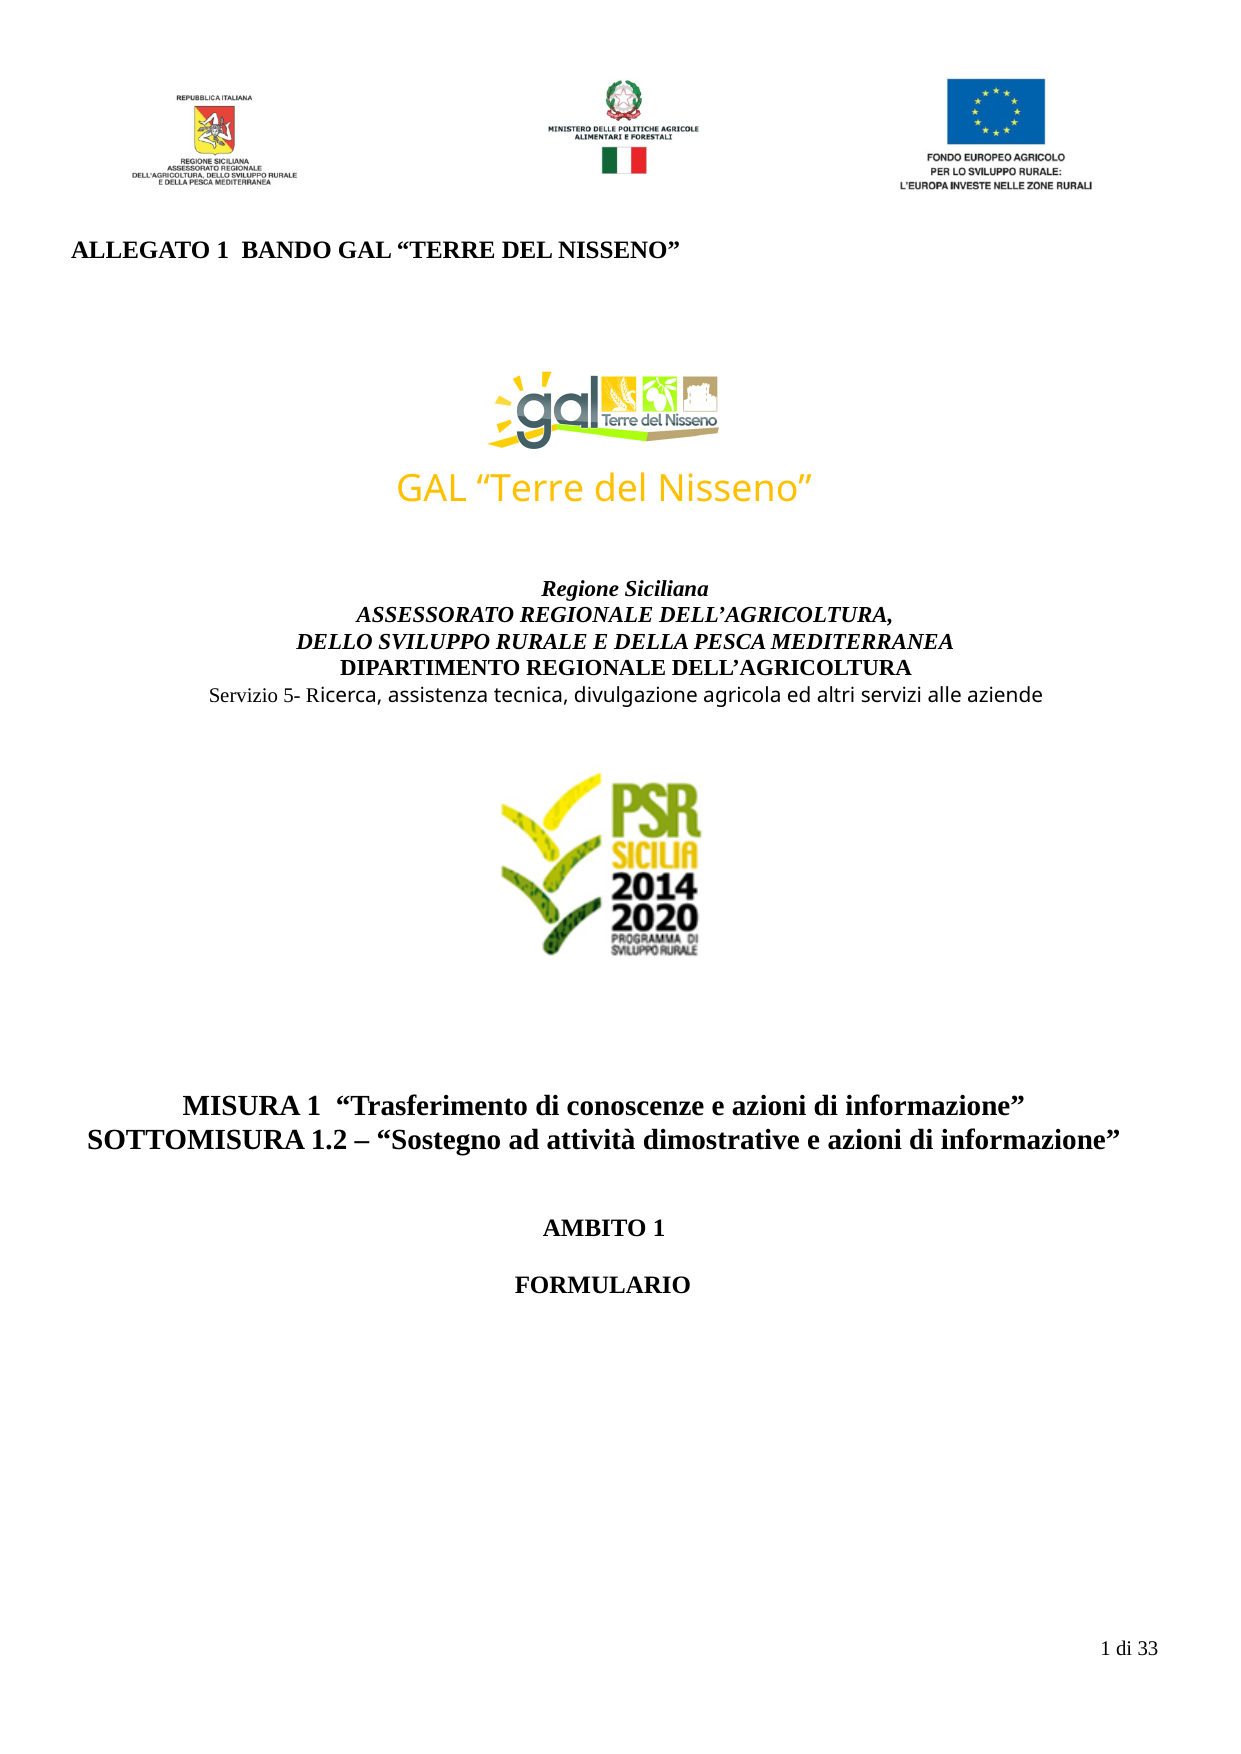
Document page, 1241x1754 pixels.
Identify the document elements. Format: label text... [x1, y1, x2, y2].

text ASSESSORATO REGIONALE DELL’AGRICOLTURA, [115, 601, 1137, 628]
text MISURA 1 “Trasferimento di conoscenze e azioni di informazione” [71, 1088, 1137, 1122]
text ALLEGATO 1 BANDO GAL “TERRE DEL NISSENO” [71, 235, 1137, 263]
text SOTTOMISURA 1.2 – “Sostegno ad attività dimostrative e azioni di informazione” [71, 1122, 1137, 1155]
text AMBITO 1 [71, 1213, 1137, 1242]
text Servizio 5- Ricerca, assistenza tecnica, divulgazione agricola ed altri servizi alle aziende [115, 681, 1137, 709]
text FORMULARIO [71, 1270, 1137, 1299]
text GAL “Terre del Nisseno” [71, 461, 1137, 512]
text DELLO SVILUPPO RURALE E DELLA PESCA MEDITERRANEA [115, 628, 1137, 654]
text DIPARTIMENTO REGIONALE DELL’AGRICOLTURA [115, 654, 1137, 681]
text Regione Siciliana [115, 575, 1137, 601]
